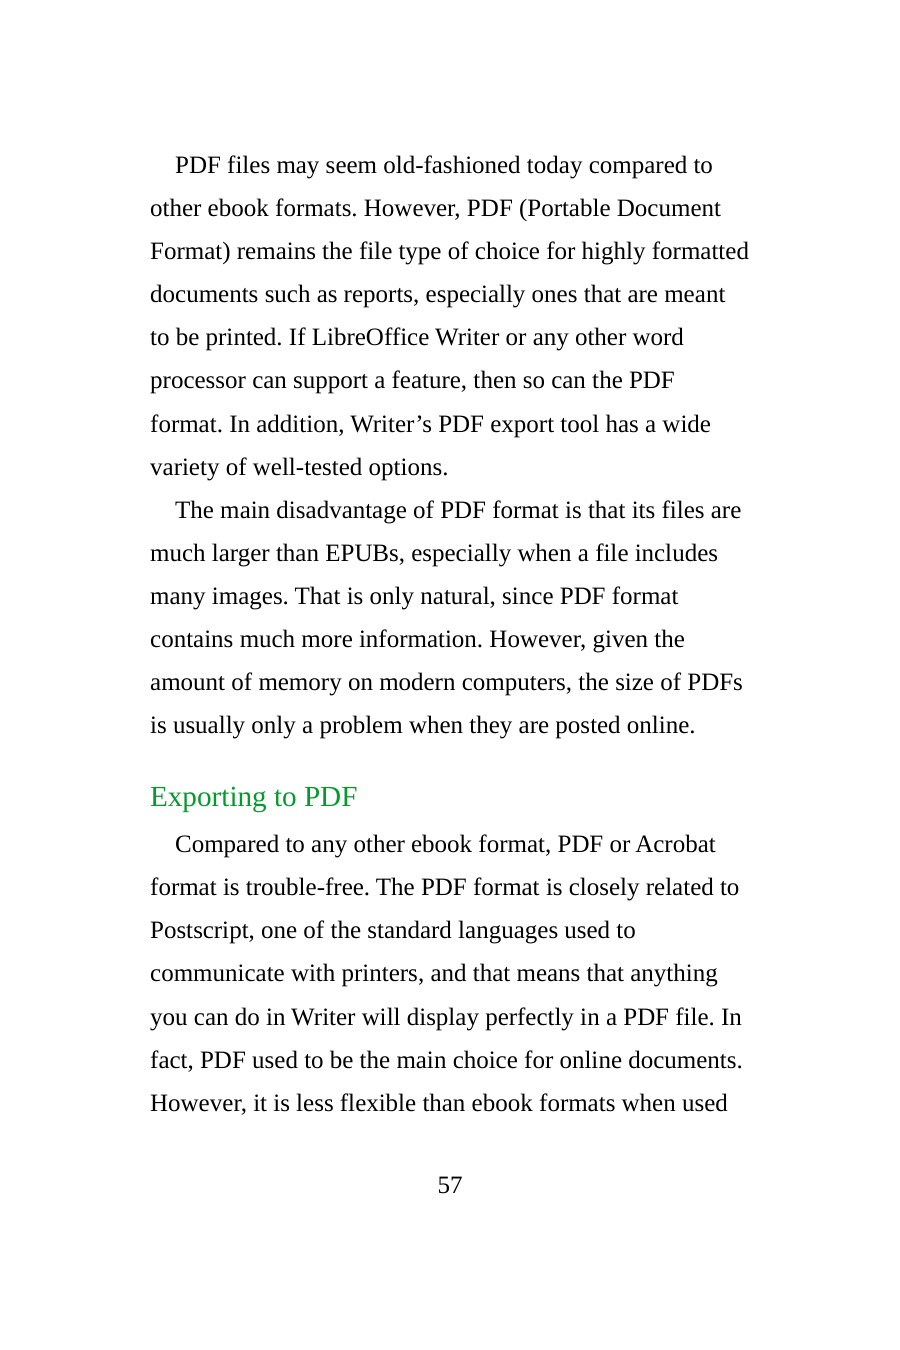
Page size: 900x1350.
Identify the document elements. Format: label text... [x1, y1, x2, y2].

subtitle Exporting to PDF [150, 779, 750, 812]
text PDF files may seem old-fashioned today compared to other ebook formats. However, PDF (Portable Document Format) remains the file type of choice for highly formatted documents such as reports, especially ones that are meant to be printed. If LibreOffice Writer or any other word processor can support a feature, then so can the PDF format. In addition, Writer’s PDF export tool has a wide variety of well-tested options. [150, 150, 750, 481]
text The main disadvantage of PDF format is that its files are much larger than EPUBs, especially when a file includes many images. That is only natural, since PDF format contains much more information. However, given the amount of memory on modern computers, the size of PDFs is usually only a problem when they are posted online. [150, 495, 750, 739]
text Compared to any other ebook format, PDF or Acrobat format is trouble-free. The PDF format is closely related to Postscript, one of the standard languages used to communicate with printers, and that means that anything you can do in Writer will display perfectly in a PDF file. In fact, PDF used to be the main choice for online documents. However, it is less flexible than ebook formats when used [150, 829, 750, 1117]
